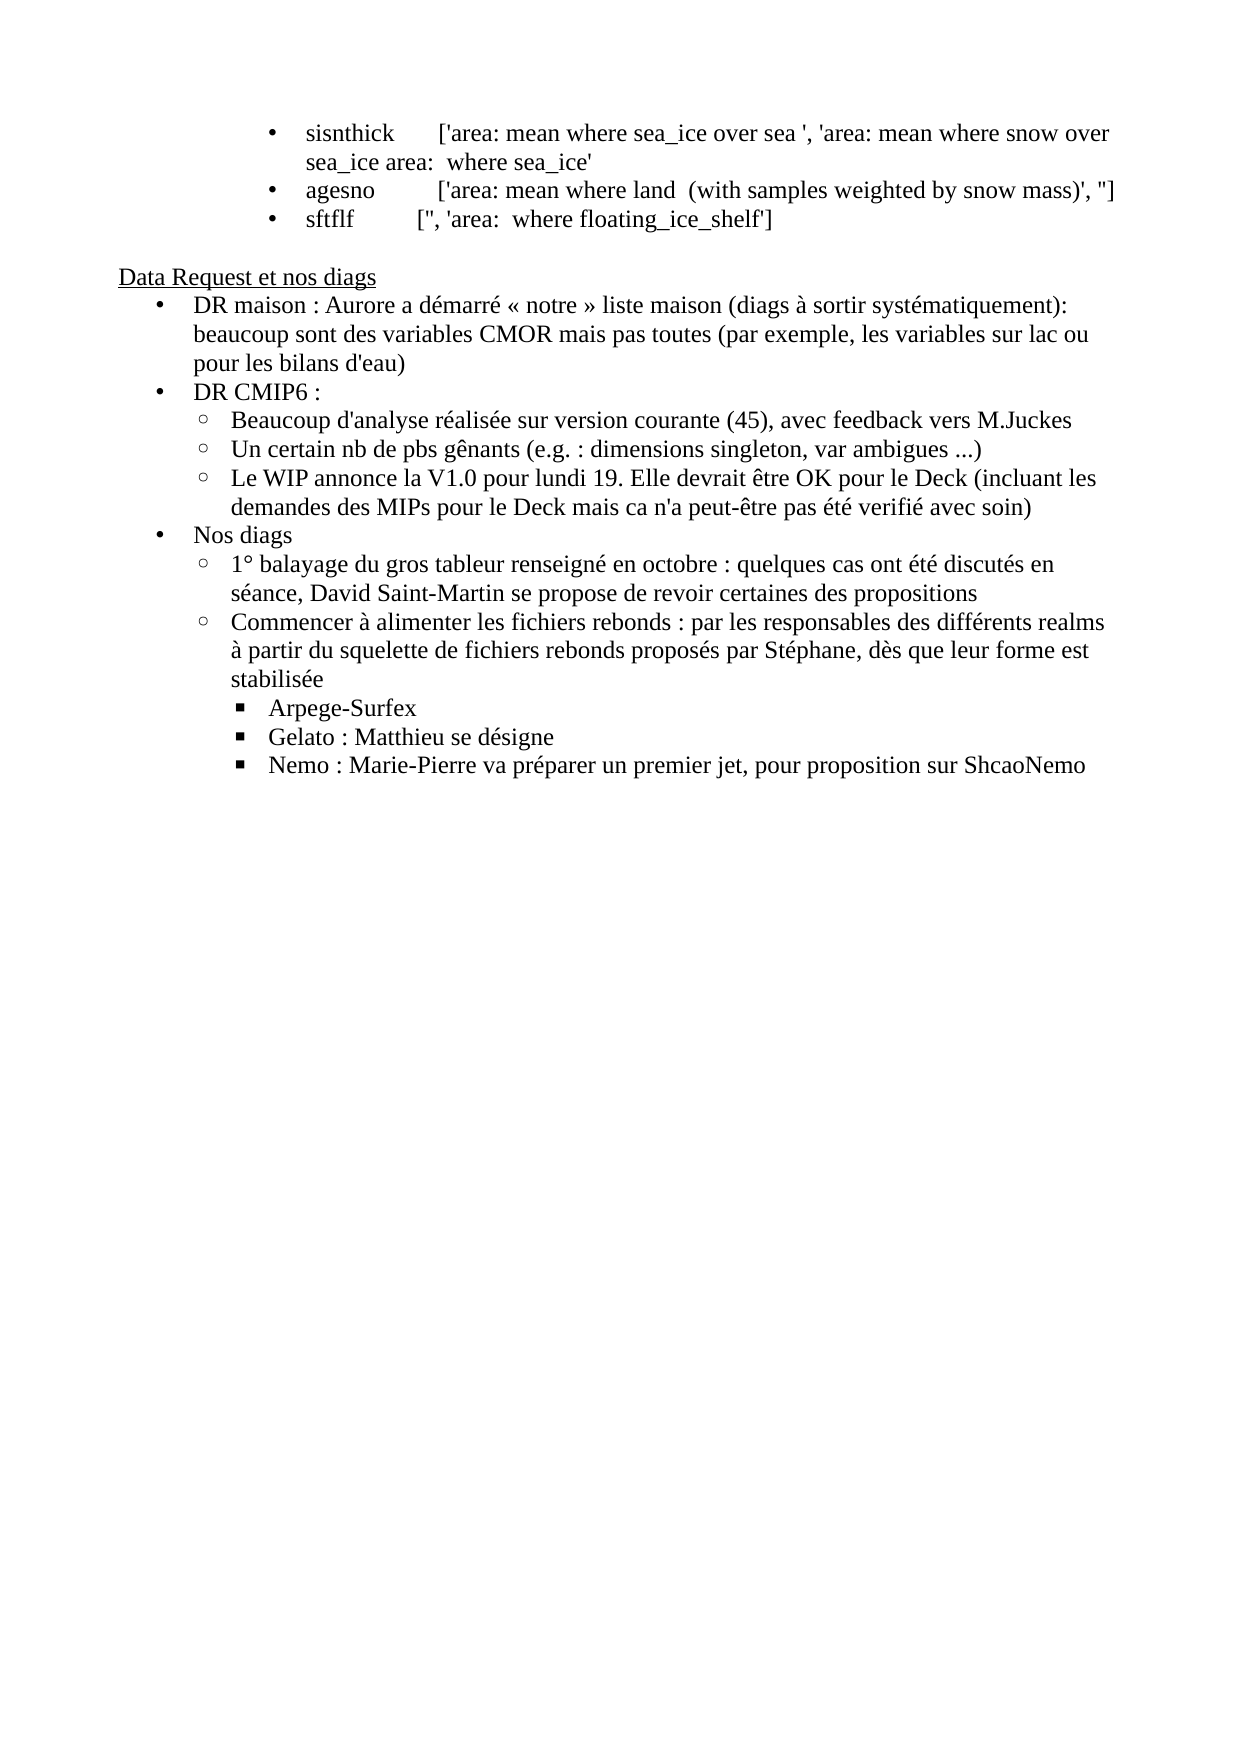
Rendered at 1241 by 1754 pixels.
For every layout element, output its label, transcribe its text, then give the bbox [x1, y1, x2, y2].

list DR CMIP6 : [156, 377, 1122, 406]
list Commencer à alimenter les fichiers rebonds : par les responsables des différents realms à partir du squelette de fichiers rebonds proposés par Stéphane, dès que leur forme est stabilisée [193, 607, 1122, 693]
list Nemo : Marie-Pierre va préparer un premier jet, pour proposition sur ShcaoNemo [231, 751, 1122, 779]
list sftflf ['', 'area: where floating_ice_shelf'] [268, 204, 1122, 233]
list Gelato : Matthieu se désigne [231, 722, 1122, 751]
list DR maison : Aurore a démarré « notre » liste maison (diags à sortir systématiquement): beaucoup sont des variables CMOR mais pas toutes (par exemple, les variables sur lac ou pour les bilans d'eau) [156, 291, 1122, 377]
list sisnthick ['area: mean where sea_ice over sea ', 'area: mean where snow over sea_ice area: where sea_ice' [268, 118, 1122, 176]
list 1° balayage du gros tableur renseigné en octobre : quelques cas ont été discutés en séance, David Saint-Martin se propose de revoir certaines des propositions [193, 549, 1122, 607]
list Nos diags [156, 521, 1122, 549]
list Un certain nb de pbs gênants (e.g. : dimensions singleton, var ambigues ...) [193, 434, 1122, 463]
list Arpege-Surfex [231, 693, 1122, 722]
list Le WIP annonce la V1.0 pour lundi 19. Elle devrait être OK pour le Deck (incluant les demandes des MIPs pour le Deck mais ca n'a peut-être pas été verifié avec soin) [193, 463, 1122, 521]
text Data Request et nos diags [118, 262, 1122, 291]
list Beaucoup d'analyse réalisée sur version courante (45), avec feedback vers M.Juckes [193, 406, 1122, 434]
list agesno ['area: mean where land (with samples weighted by snow mass)', ''] [268, 176, 1122, 204]
